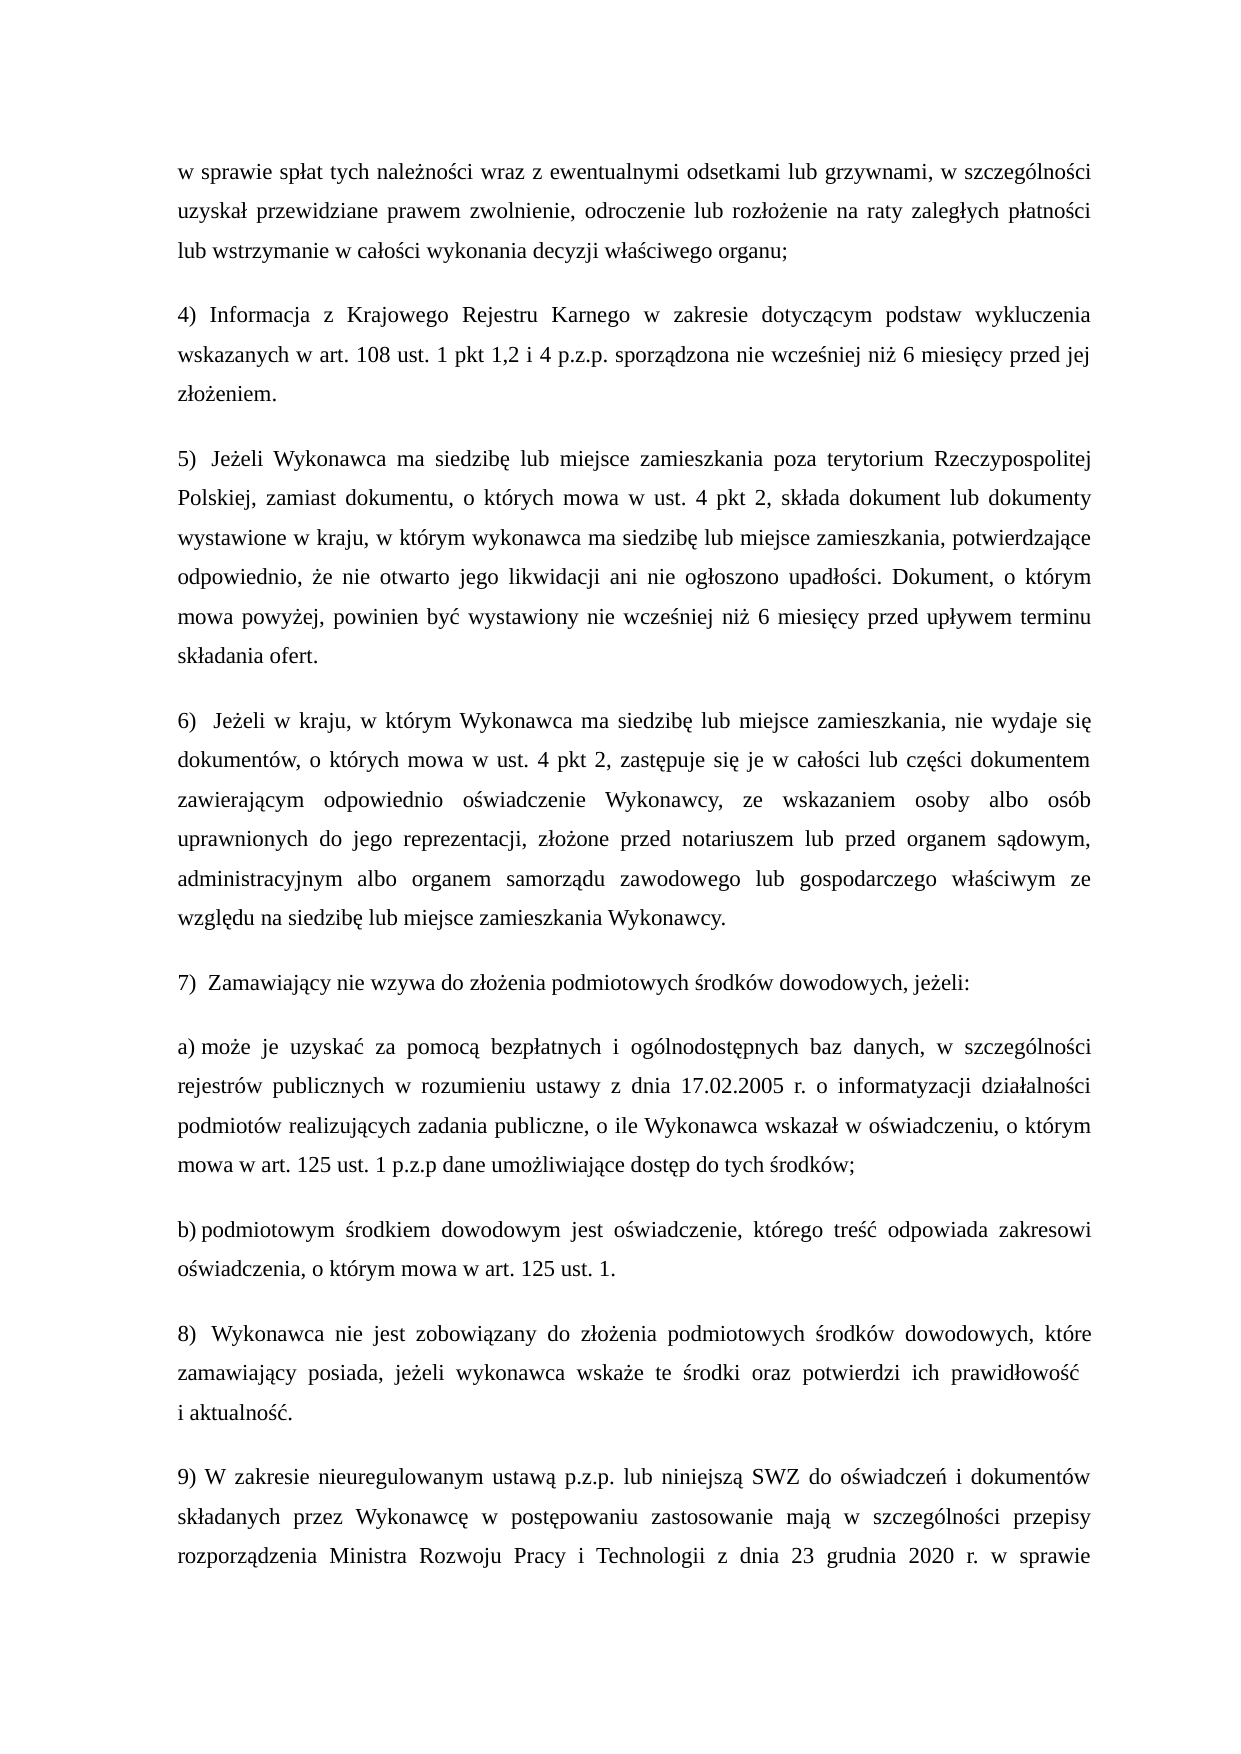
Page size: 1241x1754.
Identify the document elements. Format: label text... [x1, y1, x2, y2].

list b) podmiotowym środkiem dowodowym jest oświadczenie, którego treść odpowiada zakresowi oświadczenia, o którym mowa w art. 125 ust. 1. [177, 1216, 1093, 1282]
list a) może je uzyskać za pomocą bezpłatnych i ogólnodostępnych baz danych, w szczególności rejestrów publicznych w rozumieniu ustawy z dnia 17.02.2005 r. o informatyzacji działalności podmiotów realizujących zadania publiczne, o ile Wykonawca wskazał w oświadczeniu, o którym mowa w art. 125 ust. 1 p.z.p dane umożliwiające dostęp do tych środków; [177, 1033, 1093, 1178]
list 5) Jeżeli Wykonawca ma siedzibę lub miejsce zamieszkania poza terytorium Rzeczypospolitej Polskiej, zamiast dokumentu, o których mowa w ust. 4 pkt 2, składa dokument lub dokumenty wystawione w kraju, w którym wykonawca ma siedzibę lub miejsce zamieszkania, potwierdzające odpowiednio, że nie otwarto jego likwidacji ani nie ogłoszono upadłości. Dokument, o którym mowa powyżej, powinien być wystawiony nie wcześniej niż 6 miesięcy przed upływem terminu składania ofert. [177, 445, 1093, 669]
list 6) Jeżeli w kraju, w którym Wykonawca ma siedzibę lub miejsce zamieszkania, nie wydaje się dokumentów, o których mowa w ust. 4 pkt 2, zastępuje się je w całości lub części dokumentem zawierającym odpowiednio oświadczenie Wykonawcy, ze wskazaniem osoby albo osób uprawnionych do jego reprezentacji, złożone przed notariuszem lub przed organem sądowym, administracyjnym albo organem samorządu zawodowego lub gospodarczego właściwym ze względu na siedzibę lub miejsce zamieszkania Wykonawcy. [177, 707, 1093, 931]
list 4) Informacja z Krajowego Rejestru Karnego w zakresie dotyczącym podstaw wykluczenia wskazanych w art. 108 ust. 1 pkt 1,2 i 4 p.z.p. sporządzona nie wcześniej niż 6 miesięcy przed jej złożeniem. [177, 301, 1093, 407]
list 8) Wykonawca nie jest zobowiązany do złożenia podmiotowych środków dowodowych, które zamawiający posiada, jeżeli wykonawca wskaże te środki oraz potwierdzi ich prawidłowość i aktualność. [177, 1320, 1093, 1425]
list 7) Zamawiający nie wzywa do złożenia podmiotowych środków dowodowych, jeżeli: [177, 969, 1093, 995]
list 9) W zakresie nieuregulowanym ustawą p.z.p. lub niniejszą SWZ do oświadczeń i dokumentów składanych przez Wykonawcę w postępowaniu zastosowanie mają w szczególności przepisy rozporządzenia Ministra Rozwoju Pracy i Technologii z dnia 23 grudnia 2020 r. w sprawie [177, 1463, 1093, 1569]
list w sprawie spłat tych należności wraz z ewentualnymi odsetkami lub grzywnami, w szczególności uzyskał przewidziane prawem zwolnienie, odroczenie lub rozłożenie na raty zaległych płatności lub wstrzymanie w całości wykonania decyzji właściwego organu; [177, 158, 1093, 263]
